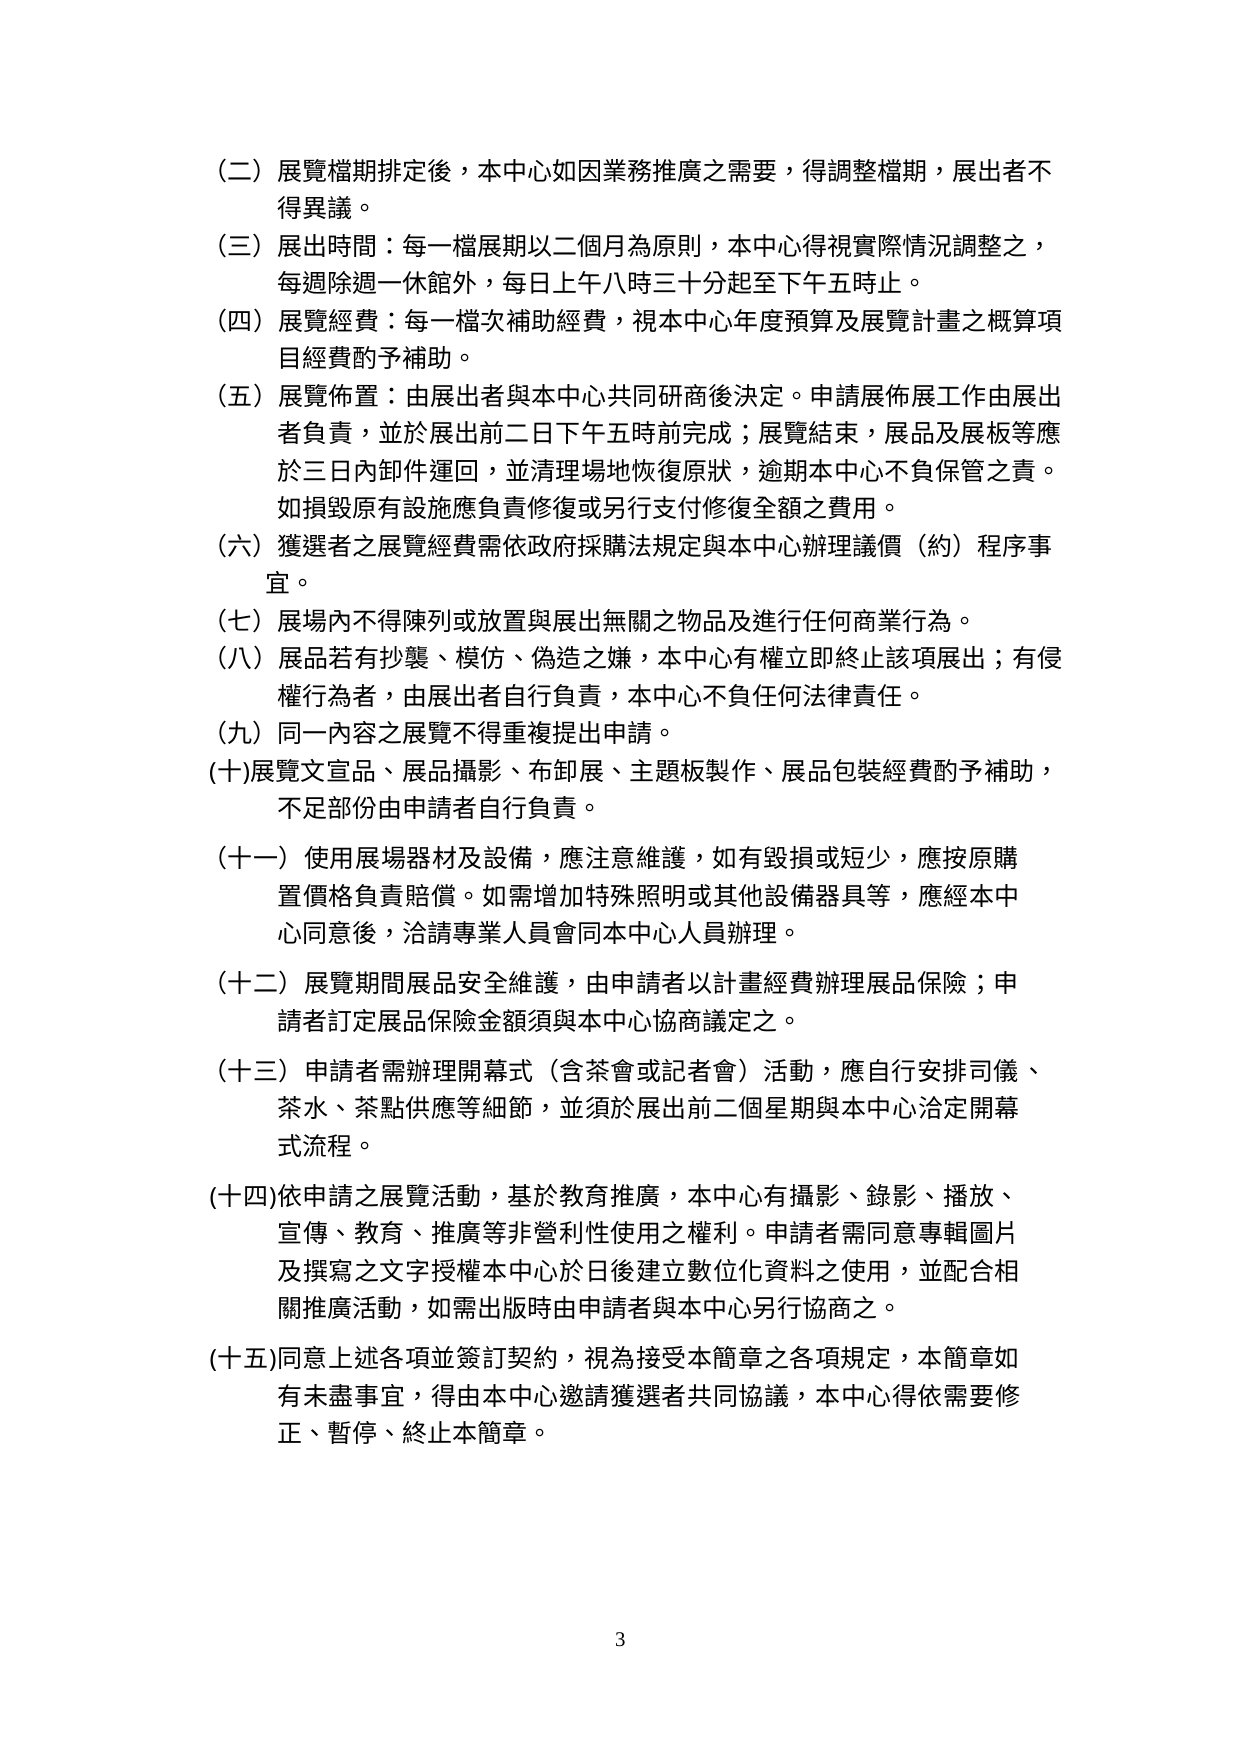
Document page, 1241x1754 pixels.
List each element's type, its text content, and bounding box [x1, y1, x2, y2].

text (十四)依申請之展覽活動，基於教育推廣，本中心有攝影、錄影、播放、宣傳、教育、推廣等非營利性使用之權利。申請者需同意專輯圖片及撰寫之文字授權本中心於日後建立數位化資料之使用，並配合相關推廣活動，如需出版時由申請者與本中心另行協商之。 [202, 1175, 1021, 1325]
text （八）展品若有抄襲、模仿、偽造之嫌，本中心有權立即終止該項展出；有侵權行為者，由展出者自行負責，本中心不負任何法律責任。 [202, 637, 1063, 712]
text （十一）使用展場器材及設備，應注意維護，如有毀損或短少，應按原購置價格負責賠償。如需增加特殊照明或其他設備器具等，應經本中心同意後，洽請專業人員會同本中心人員辦理。 [202, 837, 1021, 950]
text (十)展覽文宣品、展品攝影、布卸展、主題板製作、展品包裝經費酌予補助，不足部份由申請者自行負責。 [202, 750, 1063, 825]
text （十二）展覽期間展品安全維護，由申請者以計畫經費辦理展品保險；申請者訂定展品保險金額須與本中心協商議定之。 [202, 962, 1021, 1037]
text （二）展覽檔期排定後，本中心如因業務推廣之需要，得調整檔期，展出者不得異議。 [202, 150, 1063, 225]
text （四）展覽經費：每一檔次補助經費，視本中心年度預算及展覽計畫之概算項目經費酌予補助。 [202, 300, 1063, 375]
text （五）展覽佈置：由展出者與本中心共同研商後決定。申請展佈展工作由展出者負責，並於展出前二日下午五時前完成；展覽結束，展品及展板等應於三日內卸件運回，並清理場地恢復原狀，逾期本中心不負保管之責。如損毀原有設施應負責修復或另行支付修復全額之費用。 [202, 375, 1063, 525]
text （六）獲選者之展覽經費需依政府採購法規定與本中心辦理議價（約）程序事 宜。 [202, 525, 1063, 600]
text （三）展出時間：每一檔展期以二個月為原則，本中心得視實際情況調整之，每週除週一休館外，每日上午八時三十分起至下午五時止。 [202, 225, 1063, 300]
text (十五)同意上述各項並簽訂契約，視為接受本簡章之各項規定，本簡章如有未盡事宜，得由本中心邀請獲選者共同協議，本中心得依需要修正、暫停、終止本簡章。 [202, 1337, 1021, 1450]
text （七）展場內不得陳列或放置與展出無關之物品及進行任何商業行為。 [202, 600, 1063, 637]
text （十三）申請者需辦理開幕式（含茶會或記者會）活動，應自行安排司儀、茶水、茶點供應等細節，並須於展出前二個星期與本中心洽定開幕式流程。 [202, 1050, 1021, 1162]
text （九）同一內容之展覽不得重複提出申請。 [202, 712, 1063, 750]
